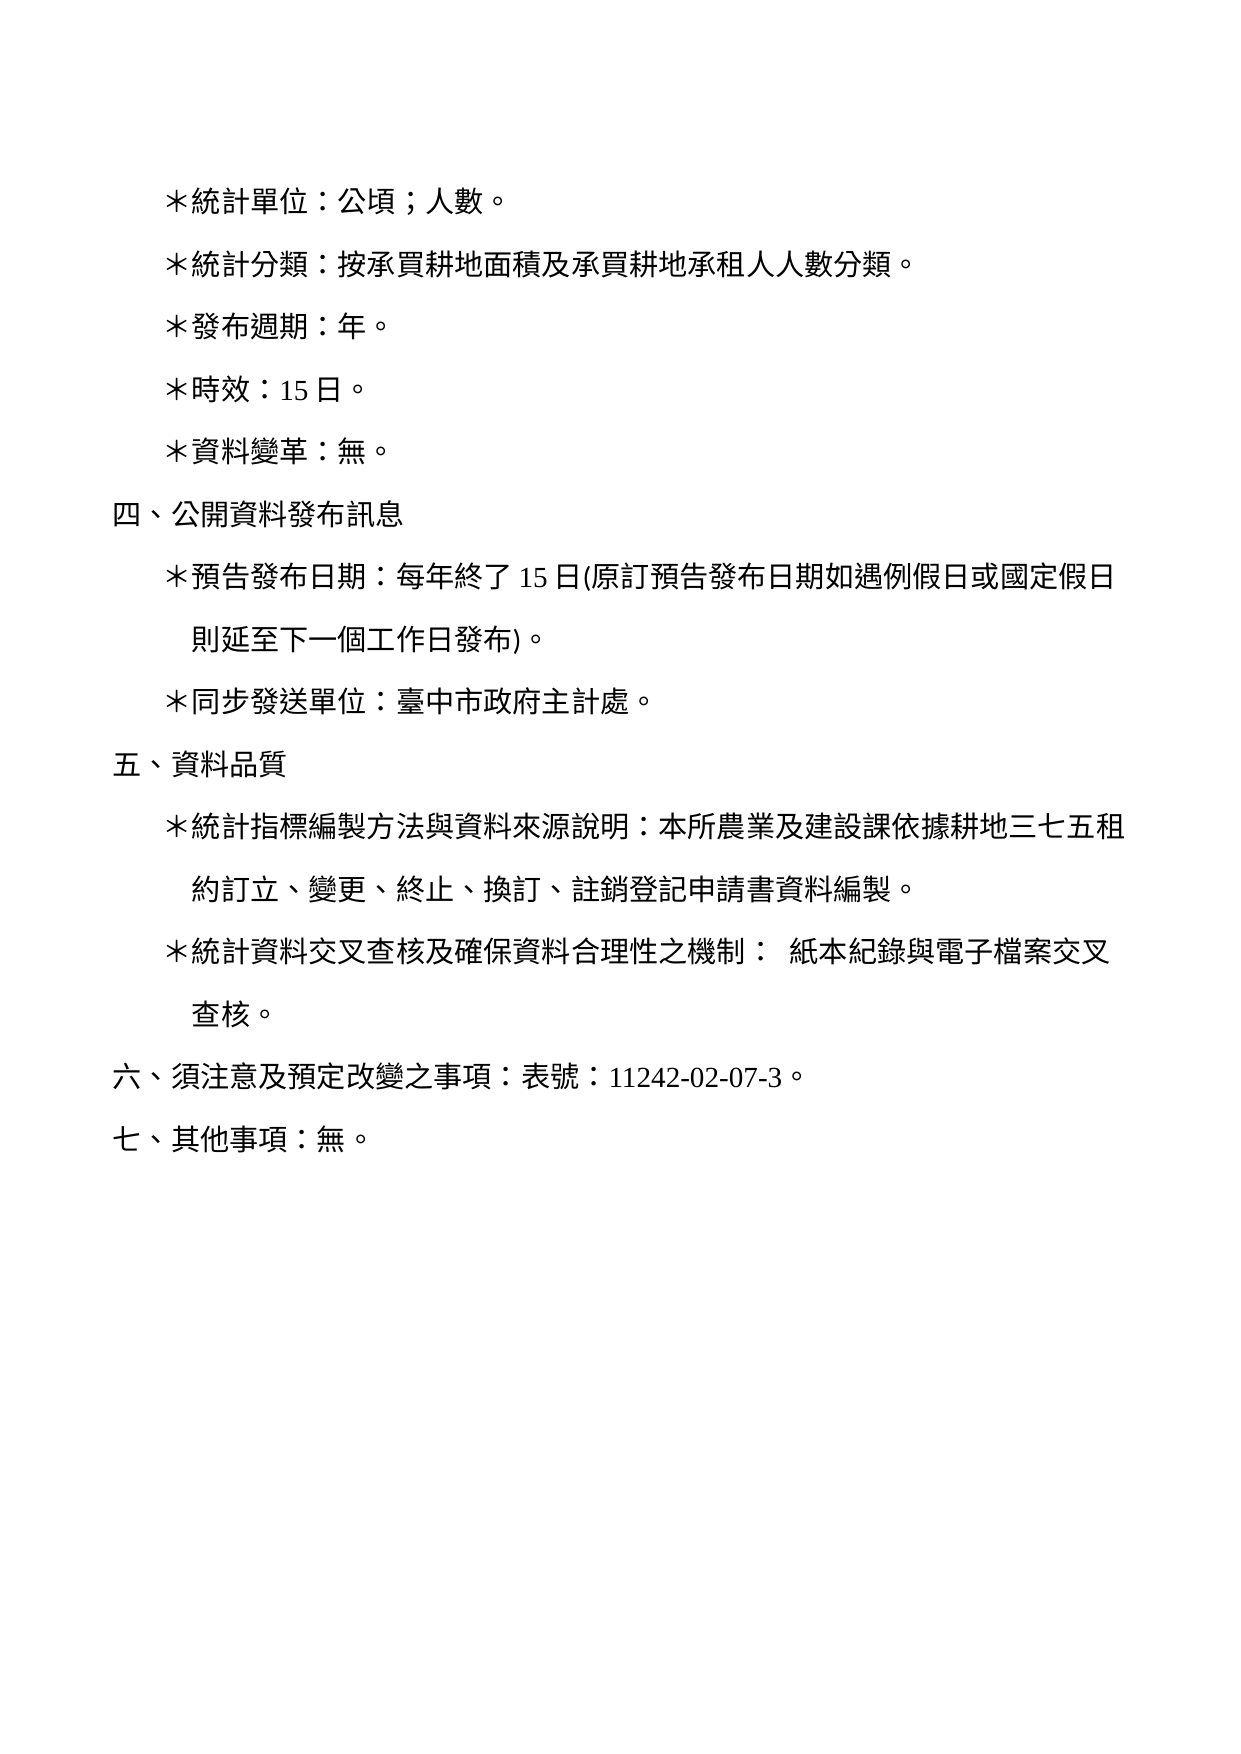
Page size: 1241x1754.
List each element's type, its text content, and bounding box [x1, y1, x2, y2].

text ＊同步發送單位：臺中市政府主計處。 [162, 658, 1128, 721]
text 四、公開資料發布訊息 [112, 471, 1128, 533]
text 七、其他事項：無。 [112, 1096, 1128, 1158]
text ＊發布週期：年。 [162, 283, 1128, 346]
text ＊資料變革：無。 [162, 408, 1128, 471]
text ＊時效：15日。 [162, 346, 1128, 408]
text 六、須注意及預定改變之事項：表號：11242-02-07-3。 [112, 1033, 1128, 1096]
text ＊統計資料交叉查核及確保資料合理性之機制： 紙本紀錄與電子檔案交叉查核。 [162, 908, 1128, 1033]
text 五、資料品質 [112, 721, 1128, 783]
text ＊預告發布日期：每年終了15日(原訂預告發布日期如遇例假日或國定假日則延至下一個工作日發布)。 [162, 533, 1128, 658]
text ＊統計分類：按承買耕地面積及承買耕地承租人人數分類。 [162, 221, 1128, 283]
text ＊統計單位：公頃；人數。 [162, 158, 1128, 221]
text ＊統計指標編製方法與資料來源說明：本所農業及建設課依據耕地三七五租約訂立、變更、終止、換訂、註銷登記申請書資料編製。 [162, 783, 1128, 908]
